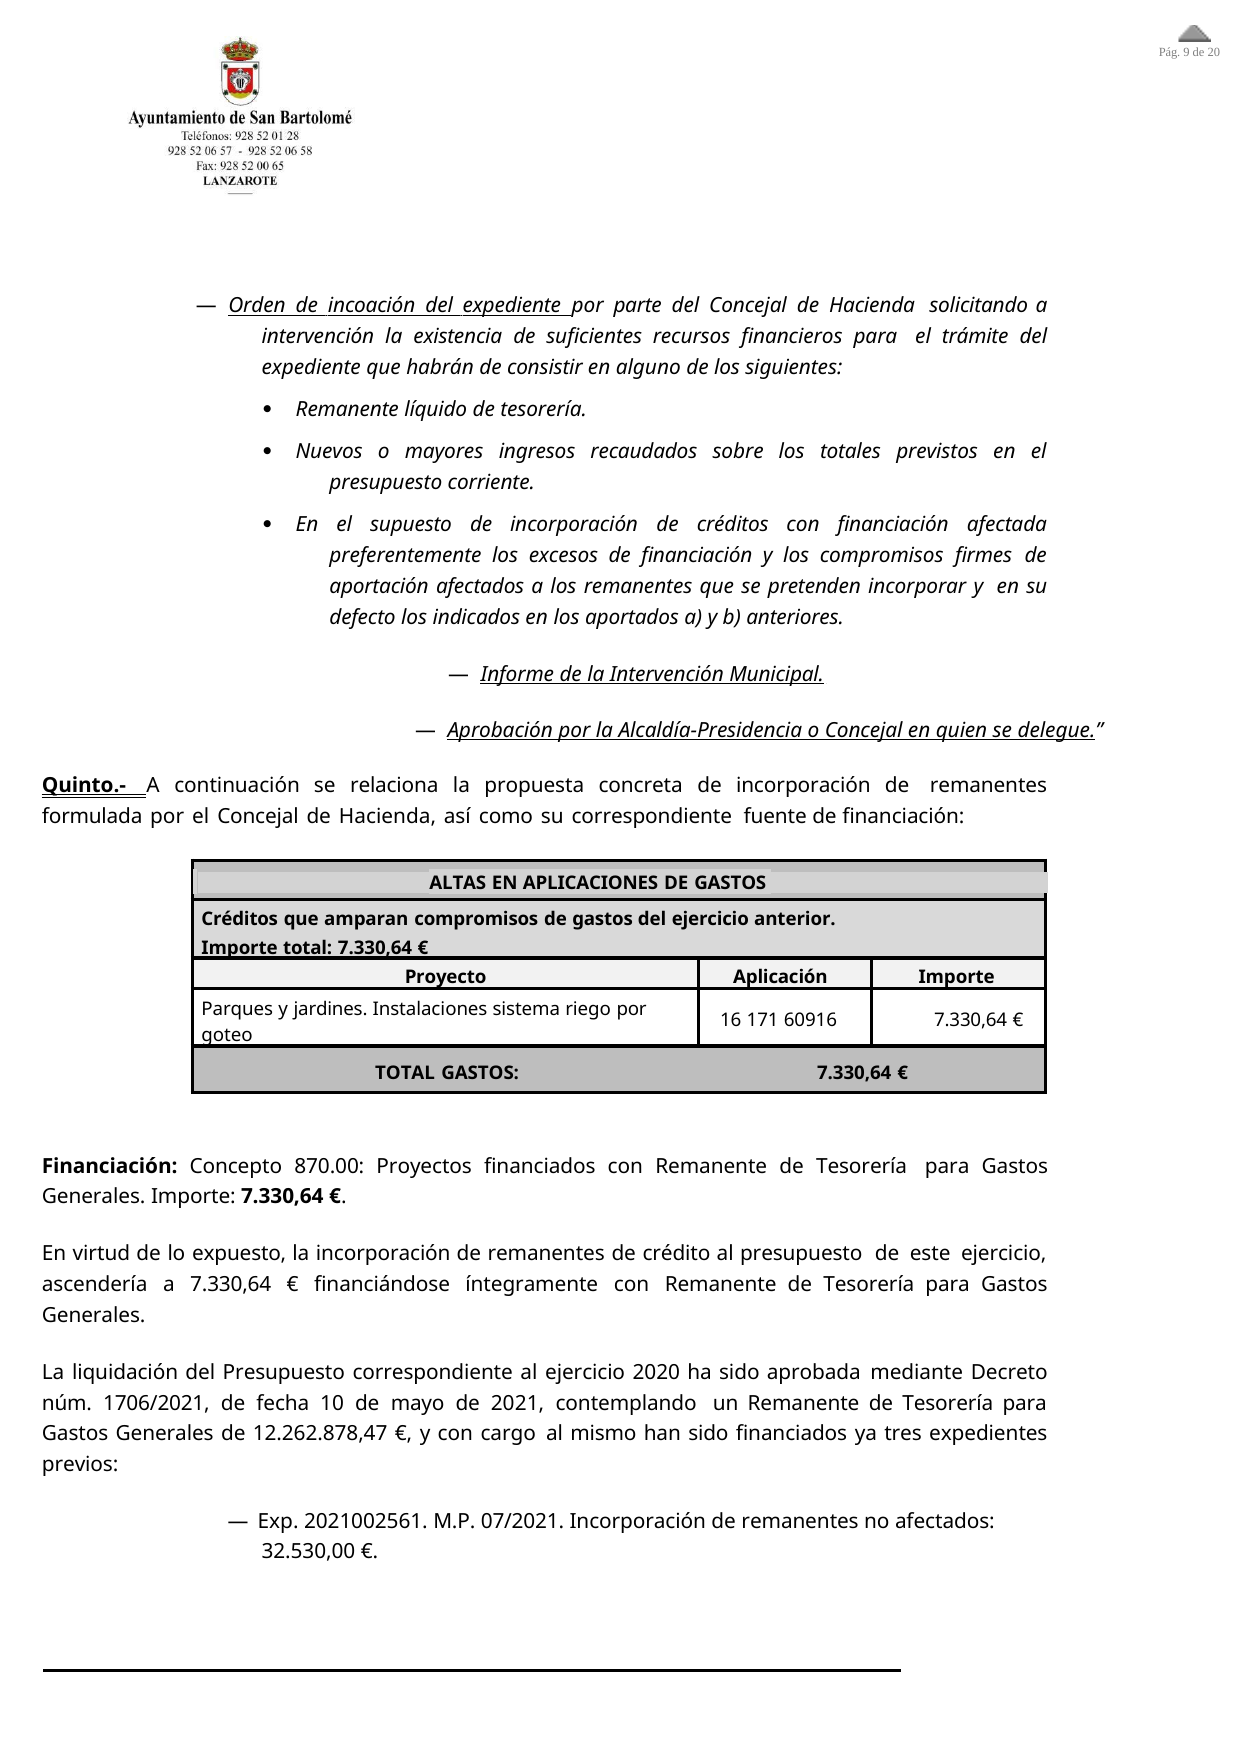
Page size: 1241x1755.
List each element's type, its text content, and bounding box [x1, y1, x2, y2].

table_cell Créditos que amparan compromisos de gastos del ejercicio anterior. Importe total: 7.330,64 € [194, 901, 1044, 956]
table_cell TOTAL GASTOS: 7.330,64 € [194, 1048, 1044, 1091]
text Quinto.- A continuación se relaciona la propuesta concreta de incorporación de remanentes formulada por el Concejal de Hacienda, así como su correspondiente fuente de financiación: [42, 771, 1047, 830]
list Informe de la Intervención Municipal. [448, 659, 1232, 687]
table_cell Importe [873, 960, 1044, 987]
table_cell Parques y jardines. Instalaciones sistema riego por goteo [194, 990, 697, 1044]
text Financiación: Concepto 870.00: Proyectos financiados con Remanente de Tesorería para Gastos Generales. Importe: 7.330,64 €. [42, 1151, 1048, 1210]
list En el supuesto de incorporación de créditos con financiación afectada preferentemente los excesos de financiación y los compromisos firmes de aportación afectados a los remanentes que se pretenden incorporar y en su defecto los indicados en los aportados a) y b) anteriores. [264, 509, 1047, 630]
list Orden de incoación del expediente por parte del Concejal de Hacienda solicitando a intervención la existencia de suficientes recursos financieros para el trámite del expediente que habrán de consistir en alguno de los siguientes: [196, 291, 1047, 381]
table_cell 16 171 60916 [700, 990, 870, 1044]
list Remanente líquido de tesorería. [264, 394, 1232, 423]
table_cell Aplicación [700, 960, 870, 987]
text En virtud de lo expuesto, la incorporación de remanentes de crédito al presupuesto de este ejercicio, ascendería a 7.330,64 € financiándose íntegramente con Remanente de Tesorería para Gastos Generales. [42, 1238, 1048, 1328]
list Nuevos o mayores ingresos recaudados sobre los totales previstos en el presupuesto corriente. [264, 436, 1046, 495]
text La liquidación del Presupuesto correspondiente al ejercicio 2020 ha sido aprobada mediante Decreto núm. 1706/2021, de fecha 10 de mayo de 2021, contemplando un Remanente de Tesorería para Gastos Generales de 12.262.878,47 €, y con cargo al mismo han sido financiados ya tres expedientes previos: [42, 1357, 1048, 1477]
list Aprobación por la Alcaldía-Presidencia o Concejal en quien se delegue.” [415, 715, 1232, 743]
table_cell Proyecto [194, 960, 697, 987]
text — Exp. 2021002561. M.P. 07/2021. Incorporación de remanentes no afectados: [227, 1506, 1232, 1534]
table_header ALTAS EN APLICACIONES DE GASTOS [194, 862, 1044, 898]
table_cell 7.330,64 € [873, 990, 1044, 1044]
text 32.530,00 €. [261, 1537, 1232, 1565]
